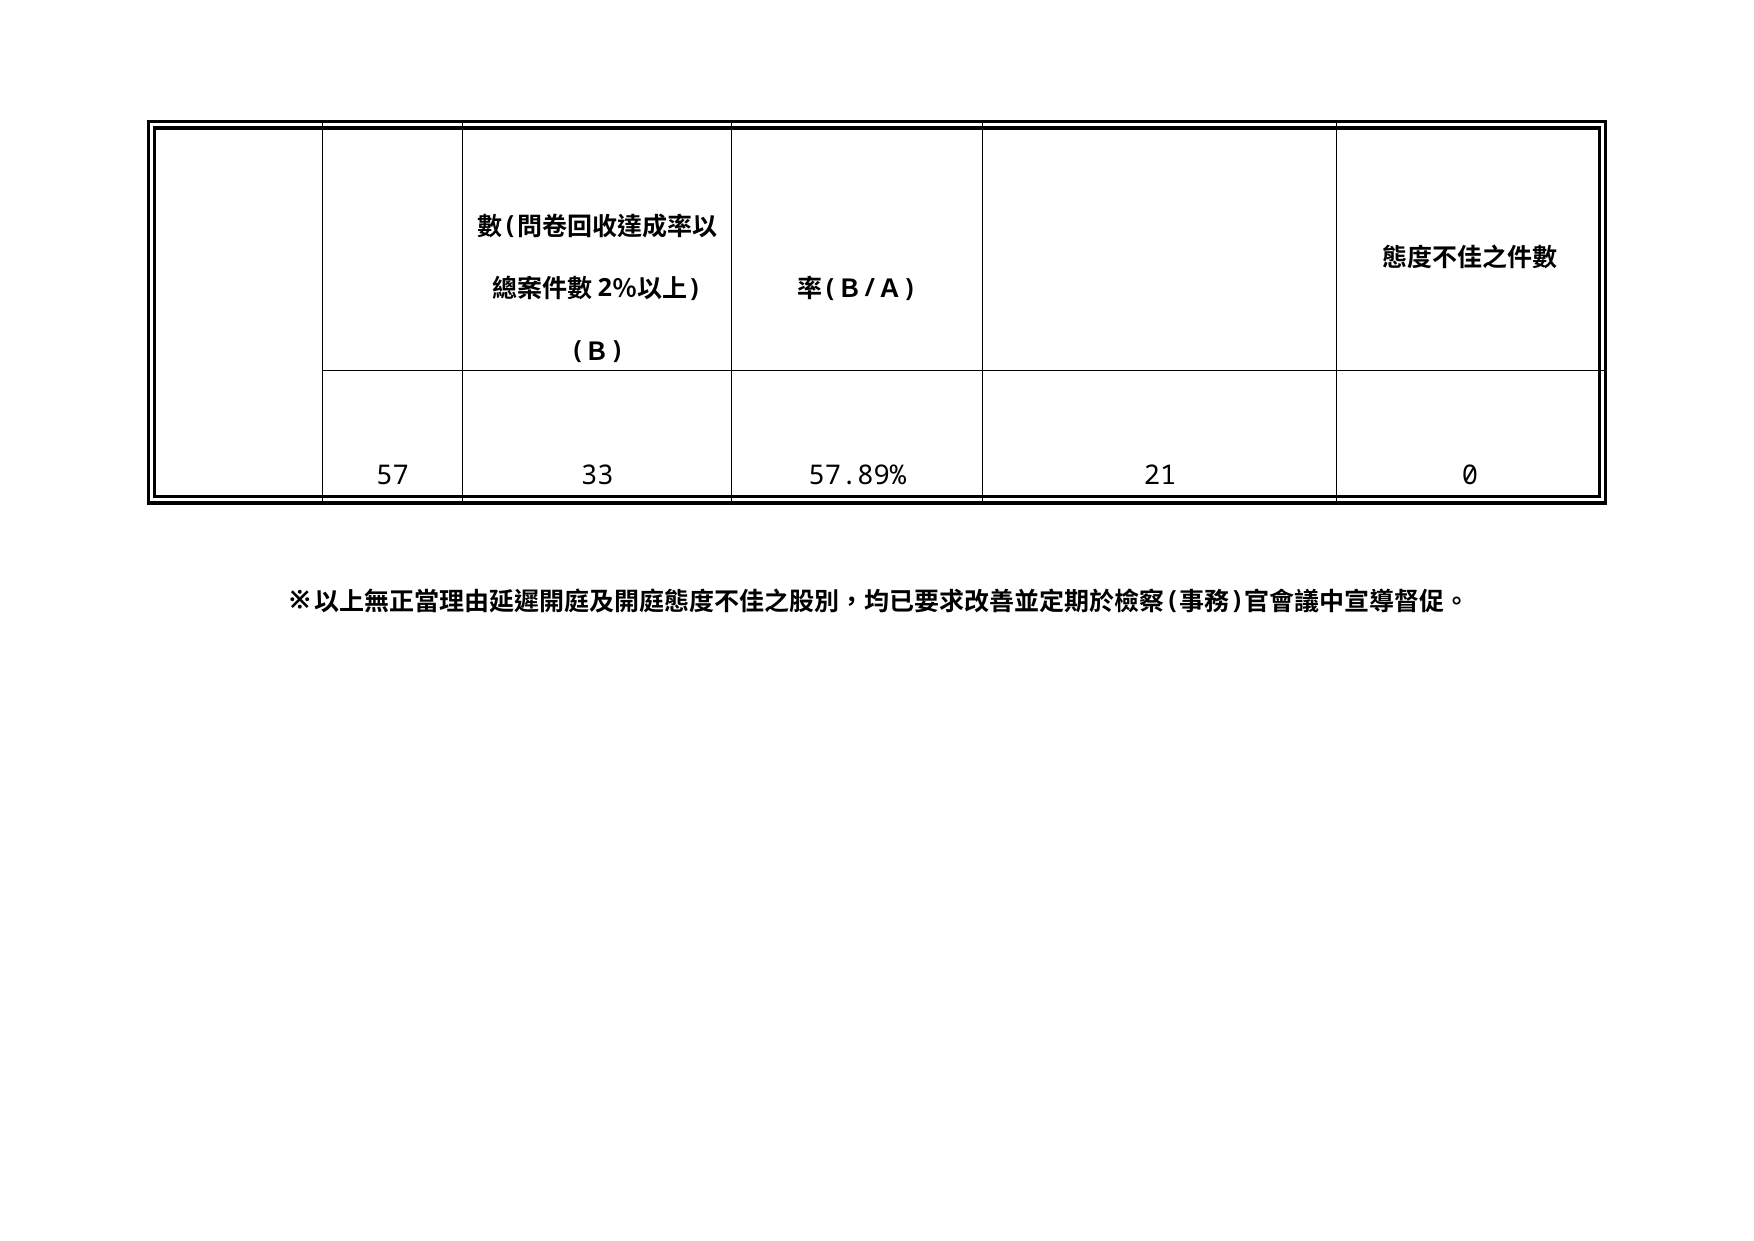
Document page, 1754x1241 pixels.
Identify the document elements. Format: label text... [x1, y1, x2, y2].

table_cell 率(Ｂ/Ａ) [732, 130, 982, 370]
table_cell 21 [983, 371, 1336, 495]
table_cell 0 [1337, 371, 1598, 495]
text ※以上無正當理由延遲開庭及開庭態度不佳之股別，均已要求改善並定期於檢察(事務)官會議中宣導督促。 [150, 558, 1604, 620]
table_cell [983, 130, 1336, 370]
table_cell 33 [463, 371, 731, 495]
table_cell [323, 130, 462, 370]
table_cell 57.89% [732, 371, 982, 495]
table_cell 57 [323, 371, 462, 495]
table_cell [151, 123, 322, 495]
table_cell 態度不佳之件數 [1337, 123, 1603, 370]
table_cell 數(問卷回收達成率以總案件數2％以上)(Ｂ) [463, 130, 731, 370]
